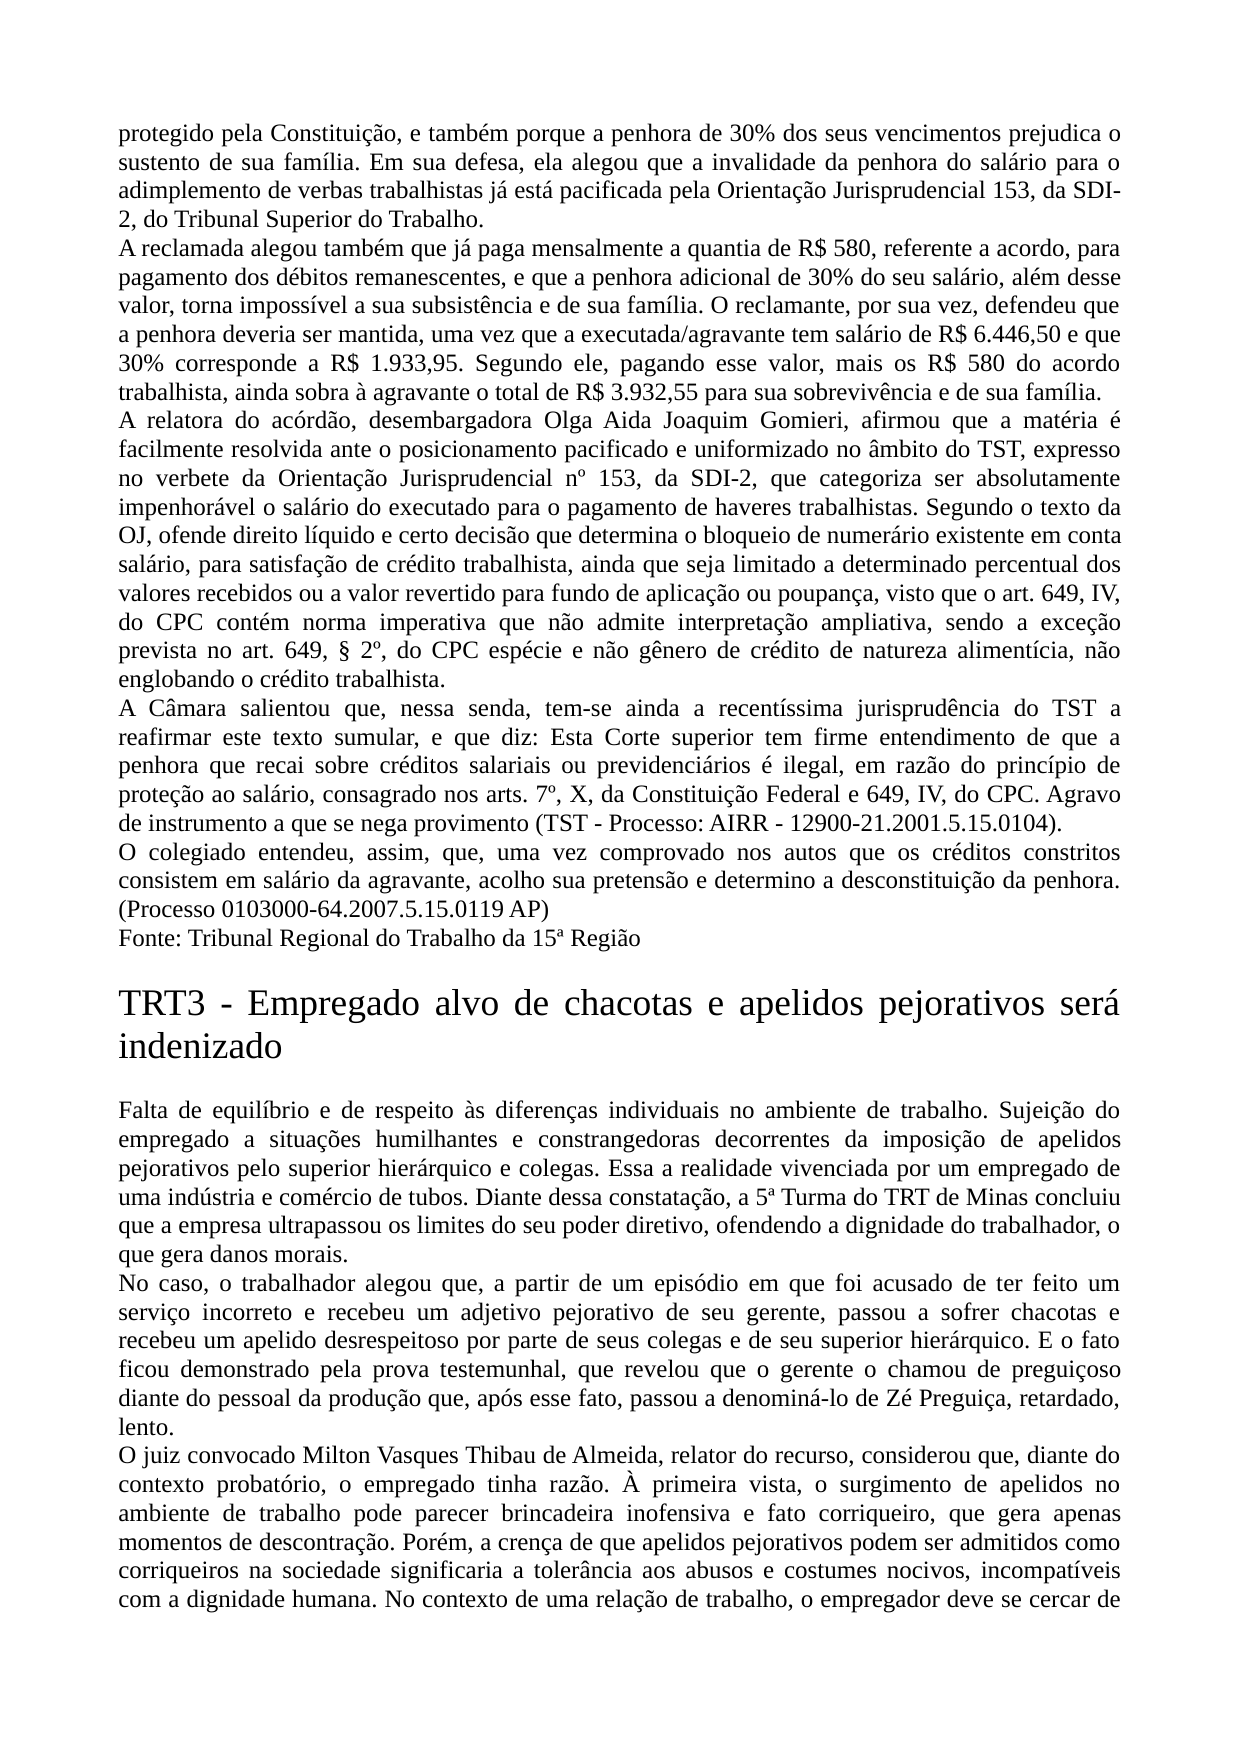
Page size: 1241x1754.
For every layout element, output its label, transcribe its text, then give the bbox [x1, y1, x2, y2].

text No caso, o trabalhador alegou que, a partir de um episódio em que foi acusado de ter feito um serviço incorreto e recebeu um adjetivo pejorativo de seu gerente, passou a sofrer chacotas e recebeu um apelido desrespeitoso por parte de seus colegas e de seu superior hierárquico. E o fato ficou demonstrado pela prova testemunhal, que revelou que o gerente o chamou de preguiçoso diante do pessoal da produção que, após esse fato, passou a denominá-lo de Zé Preguiça, retardado, lento. [118, 1268, 1122, 1441]
text Falta de equilíbrio e de respeito às diferenças individuais no ambiente de trabalho. Sujeição do empregado a situações humilhantes e constrangedoras decorrentes da imposição de apelidos pejorativos pelo superior hierárquico e colegas. Essa a realidade vivenciada por um empregado de uma indústria e comércio de tubos. Diante dessa constatação, a 5ª Turma do TRT de Minas concluiu que a empresa ultrapassou os limites do seu poder diretivo, ofendendo a dignidade do trabalhador, o que gera danos morais. [118, 1096, 1122, 1268]
text protegido pela Constituição, e também porque a penhora de 30% dos seus vencimentos prejudica o sustento de sua família. Em sua defesa, ela alegou que a invalidade da penhora do salário para o adimplemento de verbas trabalhistas já está pacificada pela Orientação Jurisprudencial 153, da SDI-2, do Tribunal Superior do Trabalho. [118, 118, 1122, 233]
text A reclamada alegou também que já paga mensalmente a quantia de R$ 580, referente a acordo, para pagamento dos débitos remanescentes, e que a penhora adicional de 30% do seu salário, além desse valor, torna impossível a sua subsistência e de sua família. O reclamante, por sua vez, defendeu que a penhora deveria ser mantida, uma vez que a executada/agravante tem salário de R$ 6.446,50 e que 30% corresponde a R$ 1.933,95. Segundo ele, pagando esse valor, mais os R$ 580 do acordo trabalhista, ainda sobra à agravante o total de R$ 3.932,55 para sua sobrevivência e de sua família. [118, 233, 1122, 406]
text A Câmara salientou que, nessa senda, tem-se ainda a recentíssima jurisprudência do TST a reafirmar este texto sumular, e que diz: Esta Corte superior tem firme entendimento de que a penhora que recai sobre créditos salariais ou previdenciários é ilegal, em razão do princípio de proteção ao salário, consagrado nos arts. 7º, X, da Constituição Federal e 649, IV, do CPC. Agravo de instrumento a que se nega provimento (TST - Processo: AIRR - 12900-21.2001.5.15.0104). [118, 693, 1122, 837]
text Fonte: Tribunal Regional do Trabalho da 15ª Região [118, 923, 1122, 952]
text O juiz convocado Milton Vasques Thibau de Almeida, relator do recurso, considerou que, diante do contexto probatório, o empregado tinha razão. À primeira vista, o surgimento de apelidos no ambiente de trabalho pode parecer brincadeira inofensiva e fato corriqueiro, que gera apenas momentos de descontração. Porém, a crença de que apelidos pejorativos podem ser admitidos como corriqueiros na sociedade significaria a tolerância aos abusos e costumes nocivos, incompatíveis com a dignidade humana. No contexto de uma relação de trabalho, o empregador deve se cercar de [118, 1441, 1122, 1613]
text TRT3 - Empregado alvo de chacotas e apelidos pejorativos será indenizado [118, 981, 1122, 1067]
text O colegiado entendeu, assim, que, uma vez comprovado nos autos que os créditos constritos consistem em salário da agravante, acolho sua pretensão e determino a desconstituição da penhora. (Processo 0103000-64.2007.5.15.0119 AP) [118, 837, 1122, 923]
text A relatora do acórdão, desembargadora Olga Aida Joaquim Gomieri, afirmou que a matéria é facilmente resolvida ante o posicionamento pacificado e uniformizado no âmbito do TST, expresso no verbete da Orientação Jurisprudencial nº 153, da SDI-2, que categoriza ser absolutamente impenhorável o salário do executado para o pagamento de haveres trabalhistas. Segundo o texto da OJ, ofende direito líquido e certo decisão que determina o bloqueio de numerário existente em conta salário, para satisfação de crédito trabalhista, ainda que seja limitado a determinado percentual dos valores recebidos ou a valor revertido para fundo de aplicação ou poupança, visto que o art. 649, IV, do CPC contém norma imperativa que não admite interpretação ampliativa, sendo a exceção prevista no art. 649, § 2º, do CPC espécie e não gênero de crédito de natureza alimentícia, não englobando o crédito trabalhista. [118, 406, 1122, 693]
